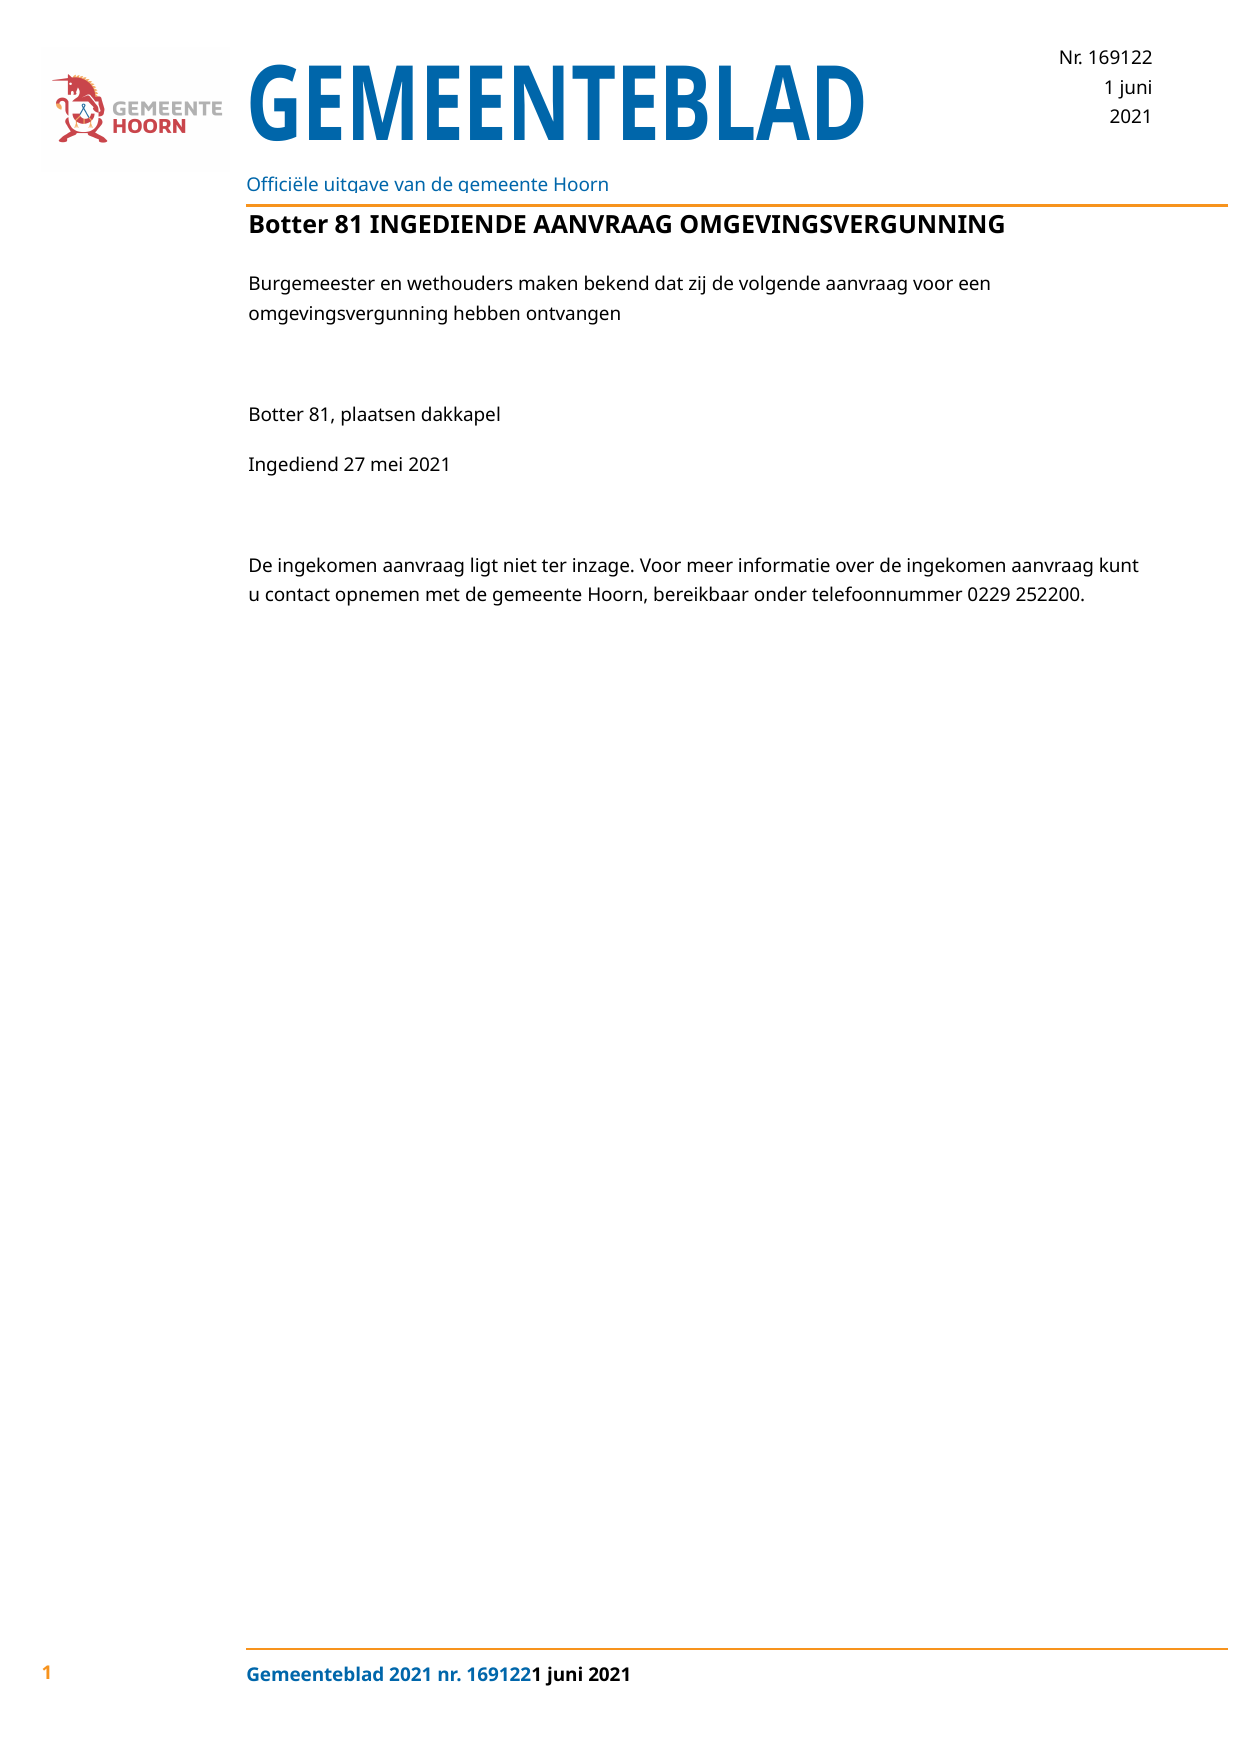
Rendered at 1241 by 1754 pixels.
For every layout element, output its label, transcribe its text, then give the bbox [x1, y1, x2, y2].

text Botter 81, plaatsen dakkapel [248, 401, 1152, 426]
text De ingekomen aanvraag ligt niet ter inzage. Voor meer informatie over de ingekomen aanvraag kunt u contact opnemen met de gemeente Hoorn, bereikbaar onder telefoonnummer 0229 252200. [248, 552, 1152, 607]
text Burgemeester en wethouders maken bekend dat zij de volgende aanvraag voor een omgevingsvergunning hebben ontvangen [248, 270, 1152, 326]
text Ingediend 27 mei 2021 [248, 451, 1152, 477]
text Botter 81 INGEDIENDE AANVRAAG OMGEVINGSVERGUNNING [248, 207, 1152, 241]
picture [41, 47, 231, 172]
